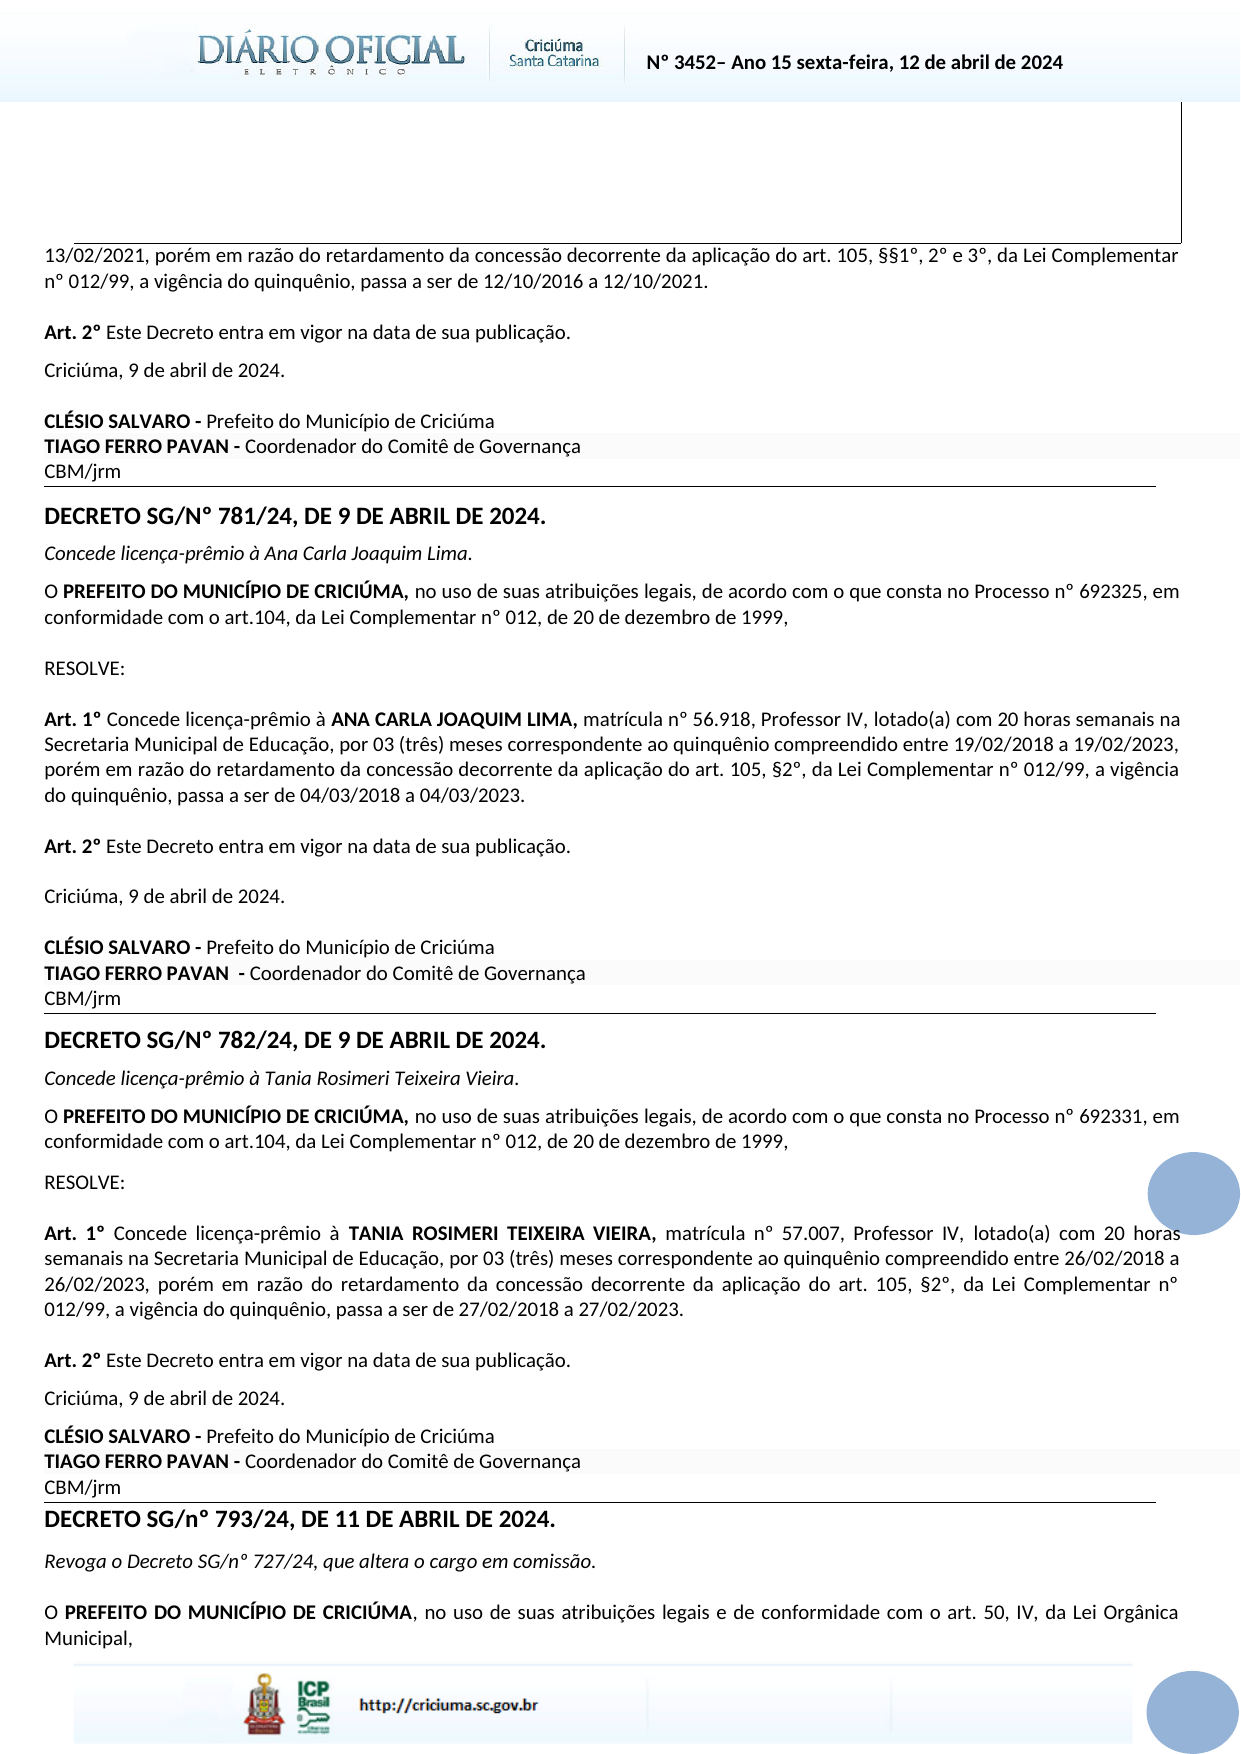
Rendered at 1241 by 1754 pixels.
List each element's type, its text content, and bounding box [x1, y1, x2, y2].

text CLÉSIO SALVARO - Prefeito do Município de Criciúma [44, 408, 1240, 433]
text Revoga o Decreto SG/nº 727/24, que altera o cargo em comissão. [44, 1548, 1181, 1574]
text O PREFEITO DO MUNICÍPIO DE CRICIÚMA, no uso de suas atribuições legais, de acordo com o que consta no Processo nº 692331, em conformidade com o art.104, da Lei Complementar nº 012, de 20 de dezembro de 1999, [44, 1103, 1181, 1154]
text Criciúma, 9 de abril de 2024. [44, 1385, 1156, 1411]
text Art. 2º Este Decreto entra em vigor na data de sua publicação. [44, 1347, 1181, 1372]
text Criciúma, 9 de abril de 2024. [44, 884, 1156, 909]
text Concede licença-prêmio à Tania Rosimeri Teixeira Vieira. [44, 1065, 1181, 1090]
text Art. 1º Concede licença-prêmio à ANA CARLA JOAQUIM LIMA, matrícula nº 56.918, Professor IV, lotado(a) com 20 horas semanais na Secretaria Municipal de Educação, por 03 (três) meses correspondente ao quinquênio compreendido entre 19/02/2018 a 19/02/2023, porém em razão do retardamento da concessão decorrente da aplicação do art. 105, §2º, da Lei Complementar nº 012/99, a vigência do quinquênio, passa a ser de 04/03/2018 a 04/03/2023. [44, 706, 1181, 807]
text TIAGO FERRO PAVAN - Coordenador do Comitê de Governança [44, 433, 1240, 459]
text CBM/jrm [44, 459, 1156, 486]
text DECRETO SG/Nº 782/24, DE 9 DE ABRIL DE 2024. [44, 1024, 1181, 1055]
text Art. 2º Este Decreto entra em vigor na data de sua publicação. [44, 833, 1181, 858]
text TIAGO FERRO PAVAN - Coordenador do Comitê de Governança [44, 1449, 1240, 1474]
text CLÉSIO SALVARO - Prefeito do Município de Criciúma [44, 1423, 1156, 1449]
text Art. 2º Este Decreto entra em vigor na data de sua publicação. [44, 319, 1181, 344]
text DECRETO SG/Nº 781/24, DE 9 DE ABRIL DE 2024. [44, 500, 1181, 530]
text O PREFEITO DO MUNICÍPIO DE CRICIÚMA, no uso de suas atribuições legais, de acordo com o que consta no Processo nº 692325, em conformidade com o art.104, da Lei Complementar nº 012, de 20 de dezembro de 1999, [44, 579, 1181, 629]
text CLÉSIO SALVARO - Prefeito do Município de Criciúma [44, 934, 1240, 960]
text CBM/jrm [44, 1474, 1156, 1502]
text TIAGO FERRO PAVAN - Coordenador do Comitê de Governança [44, 960, 1240, 985]
text Concede licença-prêmio à Ana Carla Joaquim Lima. [44, 541, 1181, 566]
text 13/02/2021, porém em razão do retardamento da concessão decorrente da aplicação do art. 105, §§1º, 2º e 3º, da Lei Complementar nº 012/99, a vigência do quinquênio, passa a ser de 12/10/2016 a 12/10/2021. [44, 243, 1181, 293]
text CBM/jrm [44, 985, 1156, 1013]
text O PREFEITO DO MUNICÍPIO DE CRICIÚMA, no uso de suas atribuições legais e de conformidade com o art. 50, IV, da Lei Orgânica Municipal, [44, 1599, 1181, 1650]
text Criciúma, 9 de abril de 2024. [44, 357, 1156, 382]
text RESOLVE: [44, 655, 1181, 680]
text RESOLVE: [44, 1169, 1155, 1194]
text DECRETO SG/nº 793/24, DE 11 DE ABRIL DE 2024. [44, 1503, 1181, 1533]
text Art. 1º Concede licença-prêmio à TANIA ROSIMERI TEIXEIRA VIEIRA, matrícula nº 57.007, Professor IV, lotado(a) com 20 horas semanais na Secretaria Municipal de Educação, por 03 (três) meses correspondente ao quinquênio compreendido entre 26/02/2018 a 26/02/2023, porém em razão do retardamento da concessão decorrente da aplicação do art. 105, §2º, da Lei Complementar nº 012/99, a vigência do quinquênio, passa a ser de 27/02/2018 a 27/02/2023. [44, 1220, 1181, 1322]
